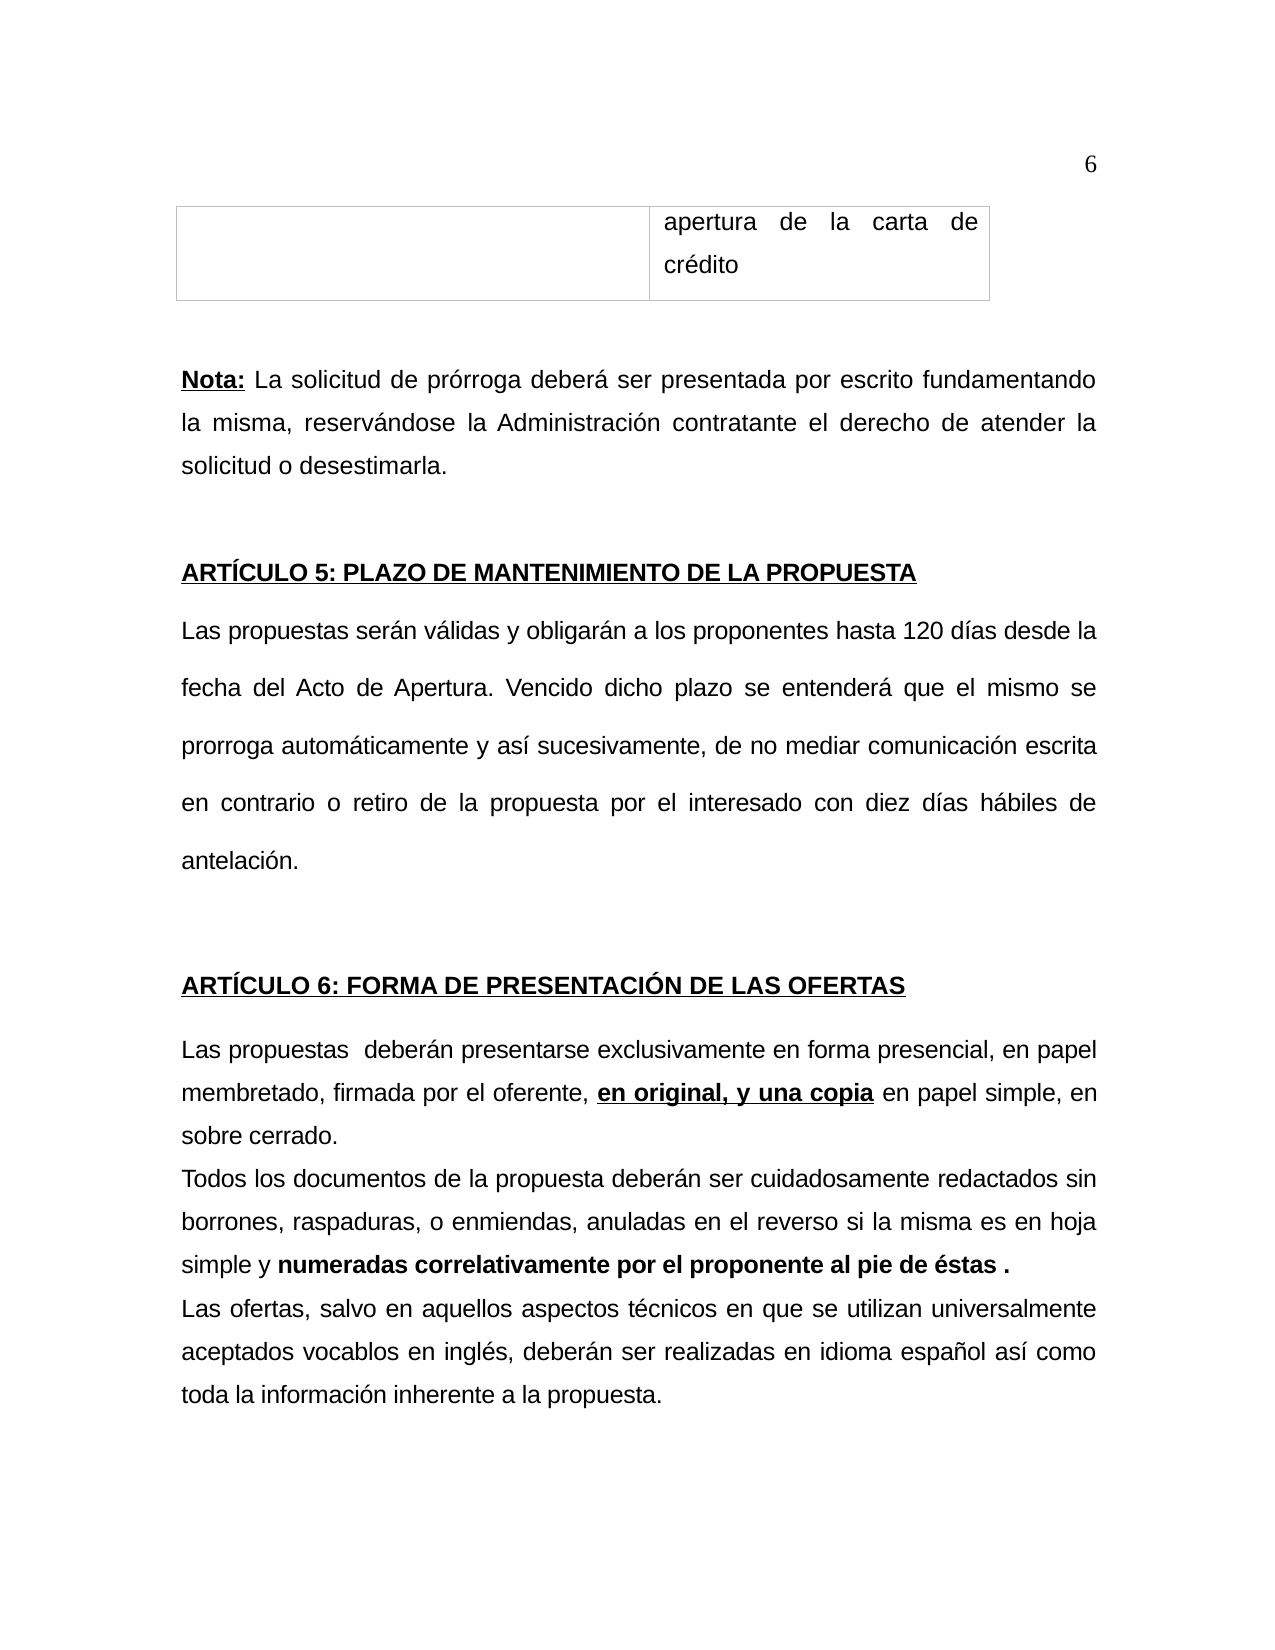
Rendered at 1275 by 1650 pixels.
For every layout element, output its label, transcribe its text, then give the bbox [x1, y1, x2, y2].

text Nota: La solicitud de prórroga deberá ser presentada por escrito fundamentando la misma, reservándose la Administración contratante el derecho de atender la solicitud o desestimarla. [181, 365, 1097, 480]
table_cell [177, 207, 649, 300]
text Las ofertas, salvo en aquellos aspectos técnicos en que se utilizan universalmente aceptados vocablos en inglés, deberán ser realizadas en idioma español así como toda la información inherente a la propuesta. [181, 1294, 1097, 1409]
text Las propuestas deberán presentarse exclusivamente en forma presencial, en papel membretado, firmada por el oferente, en original, y una copia en papel simple, en sobre cerrado. [181, 1035, 1097, 1150]
table_cell apertura de la carta de crédito [650, 207, 989, 300]
subtitle ARTÍCULO 6: FORMA DE PRESENTACIÓN DE LAS OFERTAS [181, 971, 1097, 1000]
text Todos los documentos de la propuesta deberán ser cuidadosamente redactados sin borrones, raspaduras, o enmiendas, anuladas en el reverso si la misma es en hoja simple y numeradas correlativamente por el proponente al pie de éstas . [181, 1164, 1097, 1279]
text ARTÍCULO 5: PLAZO DE MANTENIMIENTO DE LA PROPUESTA [181, 558, 1097, 587]
text Las propuestas serán válidas y obligarán a los proponentes hasta 120 días desde la fecha del Acto de Apertura. Vencido dicho plazo se entenderá que el mismo se prorroga automáticamente y así sucesivamente, de no mediar comunicación escrita en contrario o retiro de la propuesta por el interesado con diez días hábiles de antelación. [181, 616, 1097, 874]
